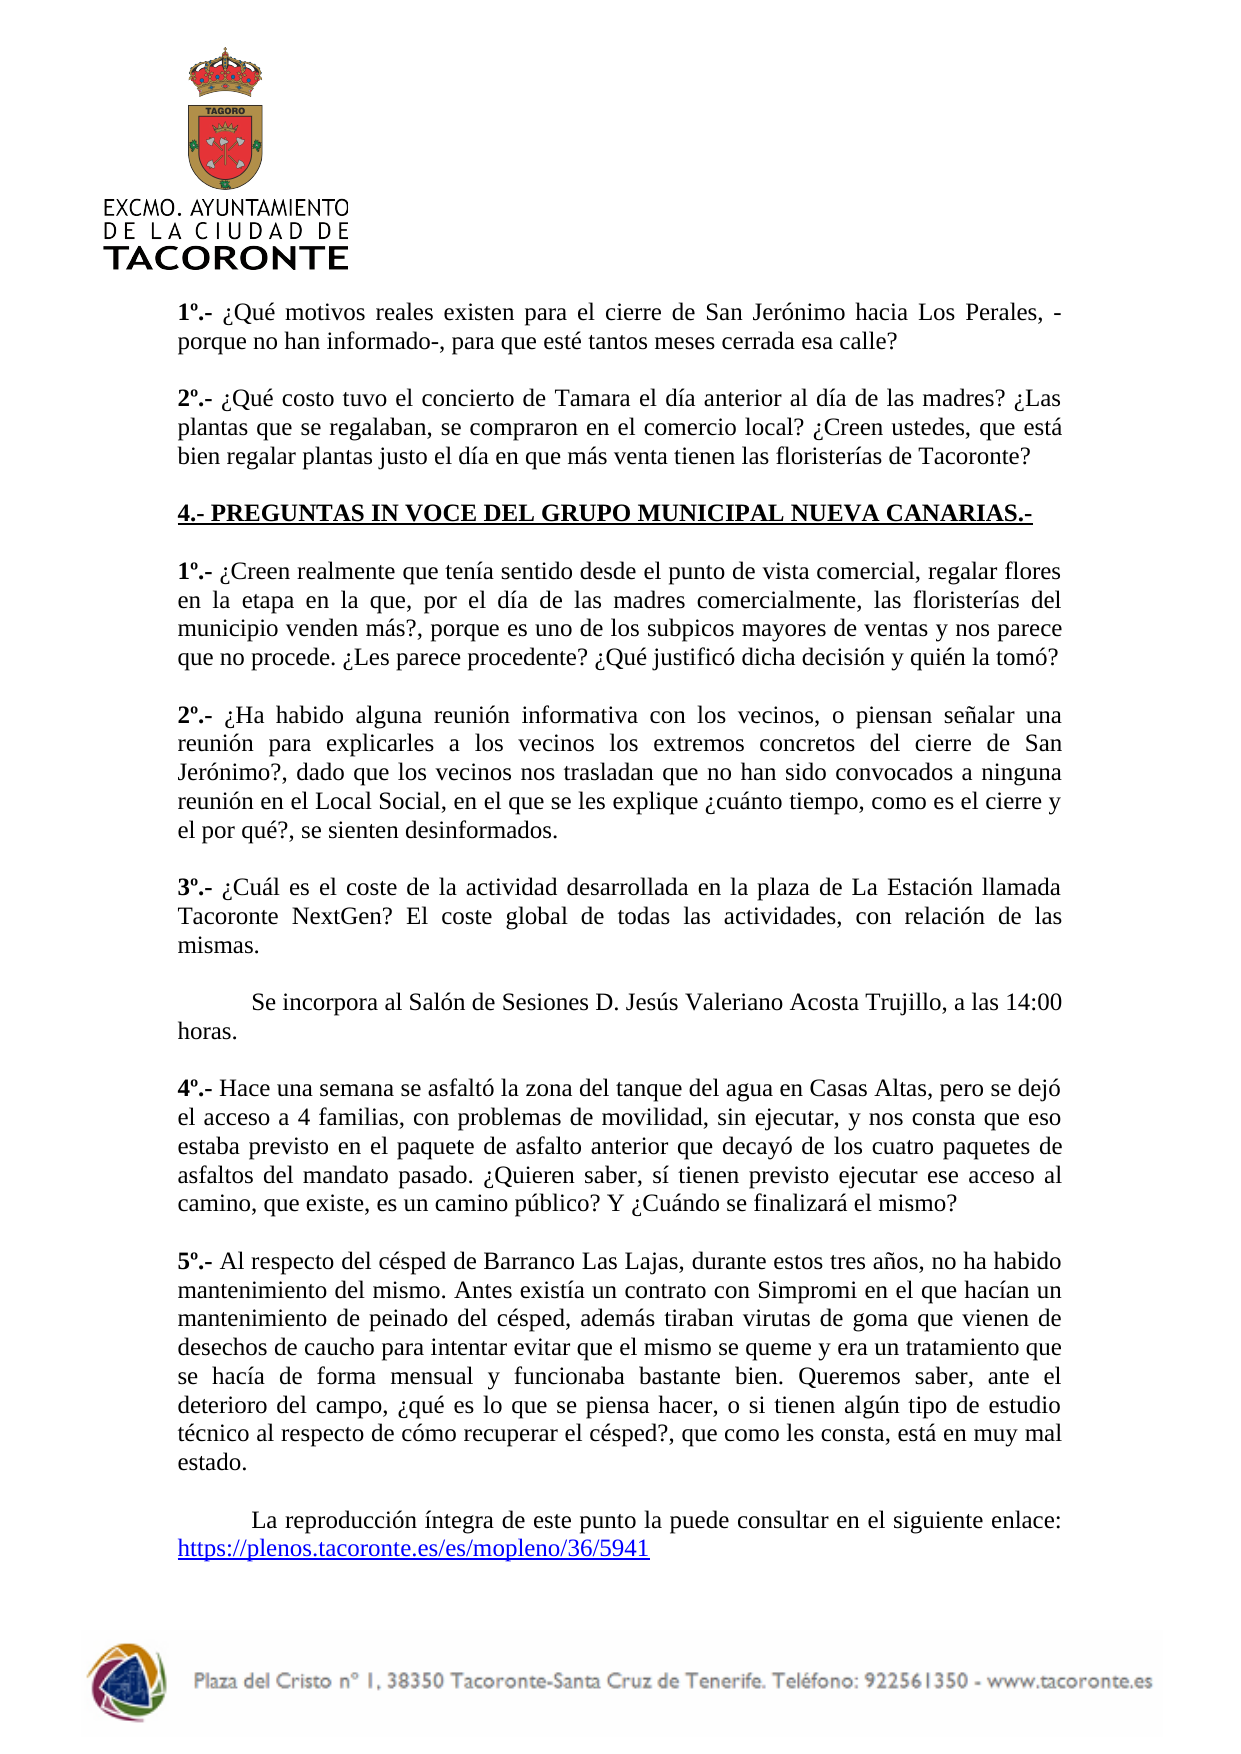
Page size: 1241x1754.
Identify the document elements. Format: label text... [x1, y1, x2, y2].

text 5º.- Al respecto del césped de Barranco Las Lajas, durante estos tres años, no ha habido mantenimiento del mismo. Antes existía un contrato con Simpromi en el que hacían un mantenimiento de peinado del césped, además tiraban virutas de goma que vienen de desechos de caucho para intentar evitar que el mismo se queme y era un tratamiento que se hacía de forma mensual y funcionaba bastante bien. Queremos saber, ante el deterioro del campo, ¿qué es lo que se piensa hacer, o si tienen algún tipo de estudio técnico al respecto de cómo recuperar el césped?, que como les consta, está en muy mal estado. [177, 1246, 1063, 1476]
text 1º.- ¿Qué motivos reales existen para el cierre de San Jerónimo hacia Los Perales, -porque no han informado-, para que esté tantos meses cerrada esa calle? [177, 297, 1063, 355]
text 1º.- ¿Creen realmente que tenía sentido desde el punto de vista comercial, regalar flores en la etapa en la que, por el día de las madres comercialmente, las floristerías del municipio venden más?, porque es uno de los subpicos mayores de ventas y nos parece que no procede. ¿Les parece procedente? ¿Qué justificó dicha decisión y quién la tomó? [177, 556, 1063, 671]
text 4.- PREGUNTAS IN VOCE DEL GRUPO MUNICIPAL NUEVA CANARIAS.- [177, 498, 1063, 527]
text La reproducción íntegra de este punto la puede consultar en el siguiente enlace: https://plenos.tacoronte.es/es/mopleno/36/5941 [177, 1505, 1063, 1562]
text 4º.- Hace una semana se asfaltó la zona del tanque del agua en Casas Altas, pero se dejó el acceso a 4 familias, con problemas de movilidad, sin ejecutar, y nos consta que eso estaba previsto en el paquete de asfalto anterior que decayó de los cuatro paquetes de asfaltos del mandato pasado. ¿Quieren saber, sí tienen previsto ejecutar ese acceso al camino, que existe, es un camino público? Y ¿Cuándo se finalizará el mismo? [177, 1073, 1063, 1217]
text 2º.- ¿Ha habido alguna reunión informativa con los vecinos, o piensan señalar una reunión para explicarles a los vecinos los extremos concretos del cierre de San Jerónimo?, dado que los vecinos nos trasladan que no han sido convocados a ninguna reunión en el Local Social, en el que se les explique ¿cuánto tiempo, como es el cierre y el por qué?, se sienten desinformados. [177, 700, 1063, 843]
text Se incorpora al Salón de Sesiones D. Jesús Valeriano Acosta Trujillo, a las 14:00 horas. [177, 987, 1063, 1045]
picture [103, 47, 348, 270]
picture [80, 1630, 1163, 1737]
text 2º.- ¿Qué costo tuvo el concierto de Tamara el día anterior al día de las madres? ¿Las plantas que se regalaban, se compraron en el comercio local? ¿Creen ustedes, que está bien regalar plantas justo el día en que más venta tienen las floristerías de Tacoronte? [177, 383, 1063, 470]
text 3º.- ¿Cuál es el coste de la actividad desarrollada en la plaza de La Estación llamada Tacoronte NextGen? El coste global de todas las actividades, con relación de las mismas. [177, 872, 1063, 958]
